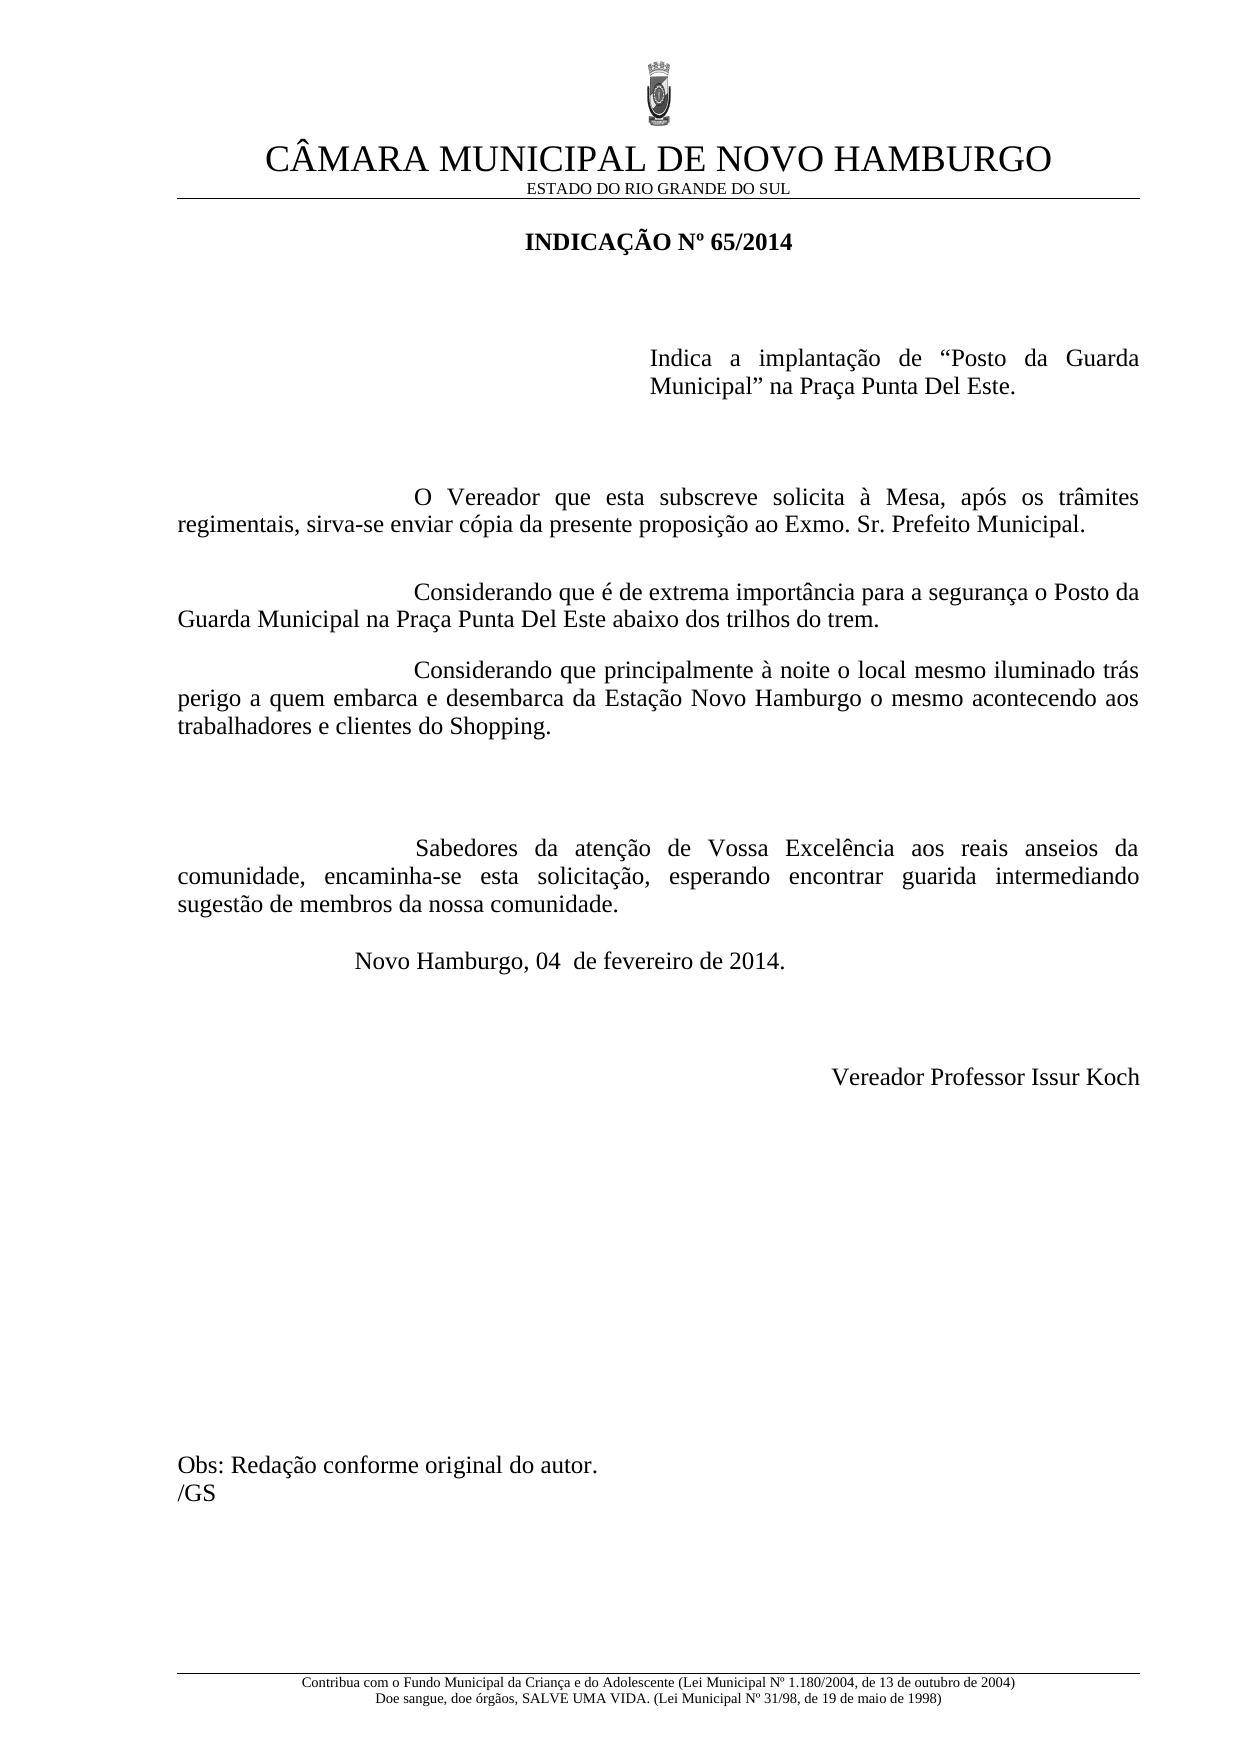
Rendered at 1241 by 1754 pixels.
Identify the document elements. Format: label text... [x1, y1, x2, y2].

text Considerando que é de extrema importância para a segurança o Posto da Guarda Municipal na Praça Punta Del Este abaixo dos trilhos do trem. [177, 578, 1140, 633]
text Vereador Professor Issur Koch [649, 1063, 1140, 1091]
text Novo Hamburgo, 04 de fevereiro de 2014. [177, 947, 1140, 975]
text Considerando que principalmente à noite o local mesmo iluminado trás perigo a quem embarca e desembarca da Estação Novo Hamburgo o mesmo acontecendo aos trabalhadores e clientes do Shopping. [177, 657, 1140, 740]
text Obs: Redação conforme original do autor. [177, 1451, 1140, 1479]
text INDICAÇÃO Nº 65/2014 [177, 228, 1140, 256]
text /GS [177, 1479, 1140, 1507]
text O Vereador que esta subscreve solicita à Mesa, após os trâmites regimentais, sirva-se enviar cópia da presente proposição ao Exmo. Sr. Prefeito Municipal. [177, 483, 1140, 538]
text Indica a implantação de “Posto da Guarda Municipal” na Praça Punta Del Este. [649, 344, 1140, 400]
text Sabedores da atenção de Vossa Excelência aos reais anseios da comunidade, encaminha-se esta solicitação, esperando encontrar guarida intermediando sugestão de membros da nossa comunidade. [177, 834, 1140, 918]
